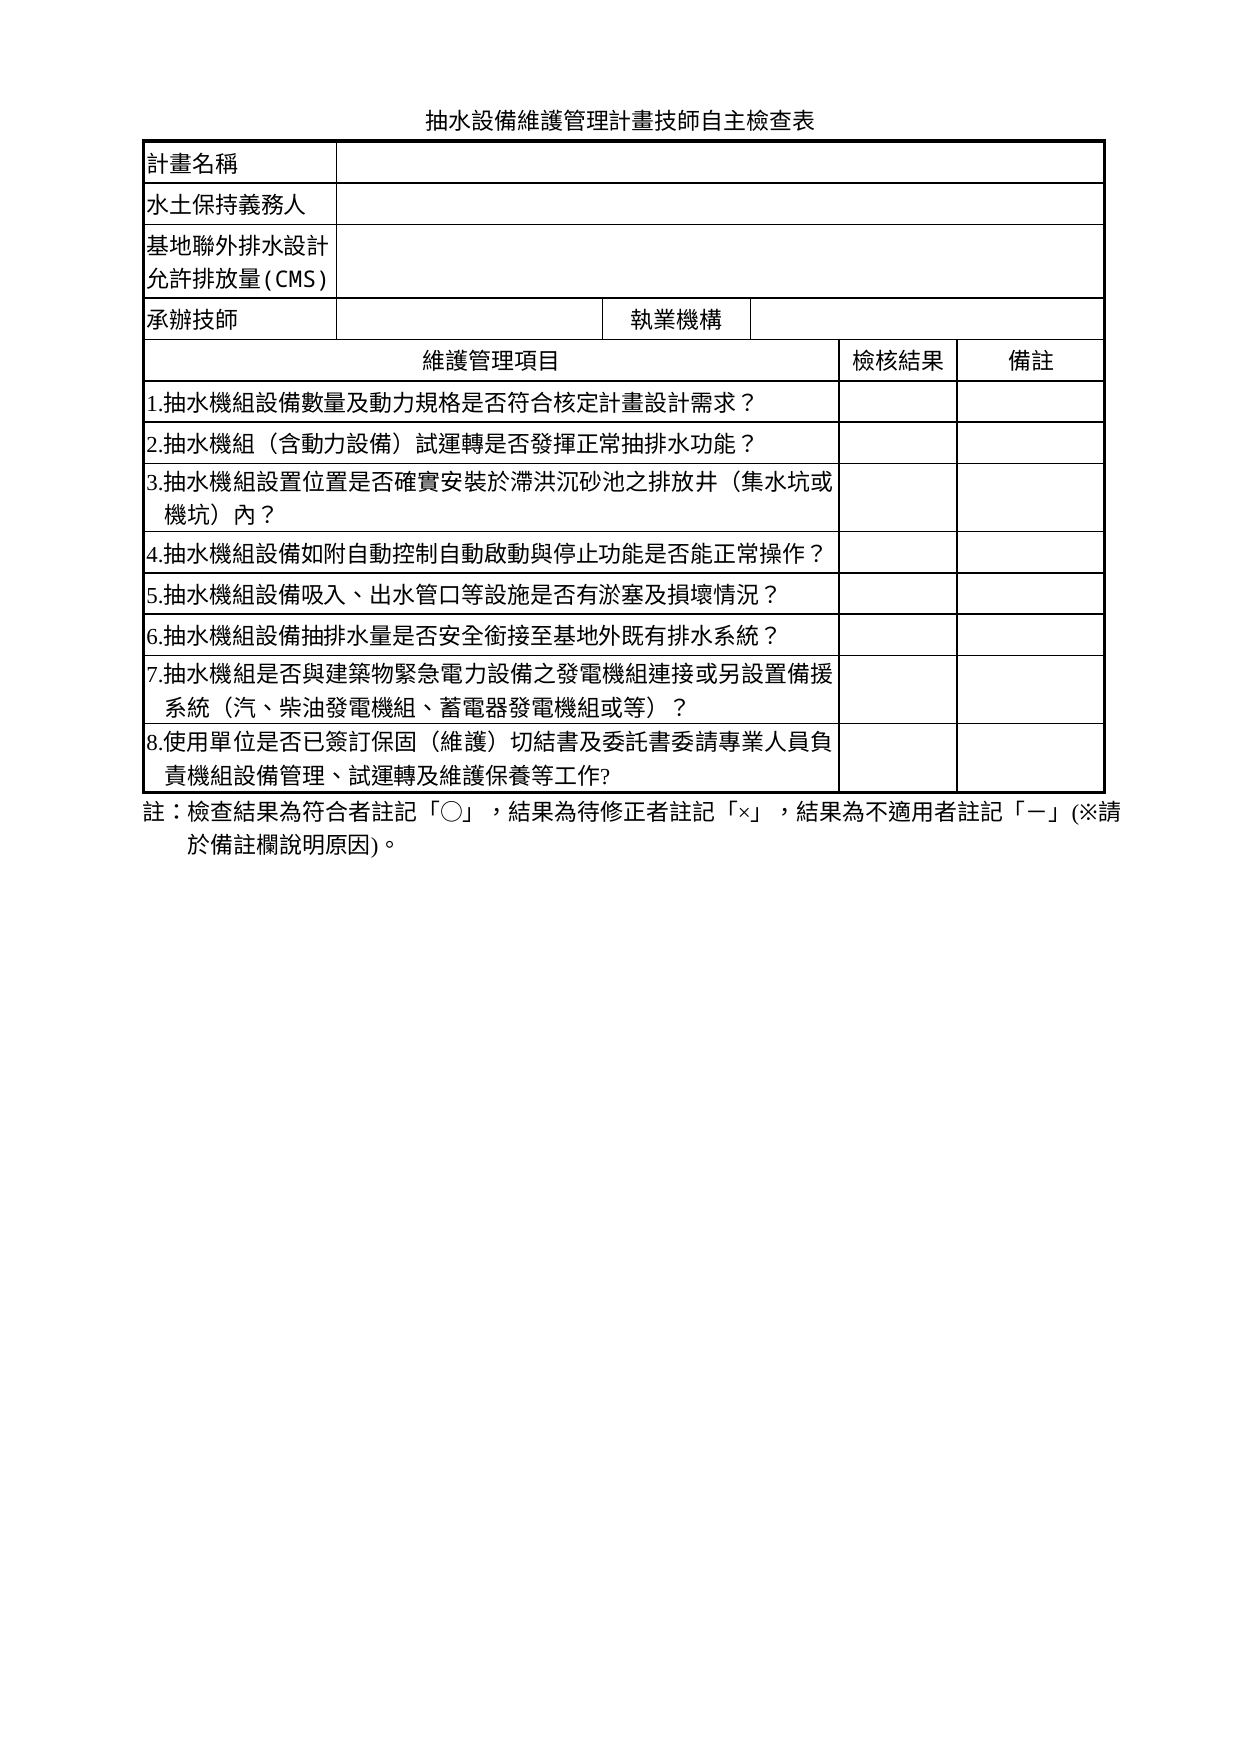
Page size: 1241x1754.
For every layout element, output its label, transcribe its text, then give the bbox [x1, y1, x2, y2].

table_cell [337, 225, 1103, 297]
table_cell [958, 656, 1103, 723]
text 抽水設備維護管理計畫技師自主檢查表 [142, 103, 1098, 136]
table_cell [840, 724, 956, 791]
table_cell [840, 423, 956, 463]
table_cell [337, 299, 602, 338]
table_cell 8.使用單位是否已簽訂保固（維護）切結書及委託書委請專業人員負責機組設備管理、試運轉及維護保養等工作? [145, 724, 838, 791]
table_cell [840, 656, 956, 723]
table_cell [751, 299, 1103, 338]
table_cell [958, 382, 1103, 421]
table_cell 4.抽水機組設備如附自動控制自動啟動與停止功能是否能正常操作？ [145, 532, 838, 572]
table_cell 執業機構 [603, 299, 750, 338]
table_cell [840, 532, 956, 572]
text 註：檢查結果為符合者註記「○」，結果為待修正者註記「×」，結果為不適用者註記「－」(※請於備註欄說明原因)。 [142, 794, 1132, 861]
table_cell [840, 615, 956, 655]
table_cell [958, 464, 1103, 531]
table_cell [958, 423, 1103, 463]
table_header 計畫名稱 [145, 143, 336, 182]
table_cell 1.抽水機組設備數量及動力規格是否符合核定計畫設計需求？ [145, 382, 838, 421]
table_cell 5.抽水機組設備吸入、出水管口等設施是否有淤塞及損壞情況？ [145, 574, 838, 613]
table_cell [337, 184, 1103, 223]
table_cell 基地聯外排水設計允許排放量(cms) [145, 225, 336, 297]
table_cell 2.抽水機組（含動力設備）試運轉是否發揮正常抽排水功能？ [145, 423, 838, 463]
table_cell [958, 574, 1103, 613]
table_cell 承辦技師 [145, 299, 336, 338]
table_cell 7.抽水機組是否與建築物緊急電力設備之發電機組連接或另設置備援系統（汽、柴油發電機組、蓄電器發電機組或等）？ [145, 656, 838, 723]
table_cell [840, 382, 956, 421]
table_cell 水土保持義務人 [145, 184, 336, 223]
table_cell [958, 615, 1103, 655]
table_cell 檢核結果 [840, 340, 956, 380]
table_cell 3.抽水機組設置位置是否確實安裝於滯洪沉砂池之排放井（集水坑或機坑）內？ [145, 464, 838, 531]
table_cell 維護管理項目 [145, 340, 838, 380]
table_cell [958, 532, 1103, 572]
table_cell [840, 464, 956, 531]
table_cell [840, 574, 956, 613]
table_cell 備註 [958, 340, 1103, 380]
table_header [337, 143, 1103, 182]
table_cell 6.抽水機組設備抽排水量是否安全銜接至基地外既有排水系統？ [145, 615, 838, 655]
table_cell [958, 724, 1103, 791]
